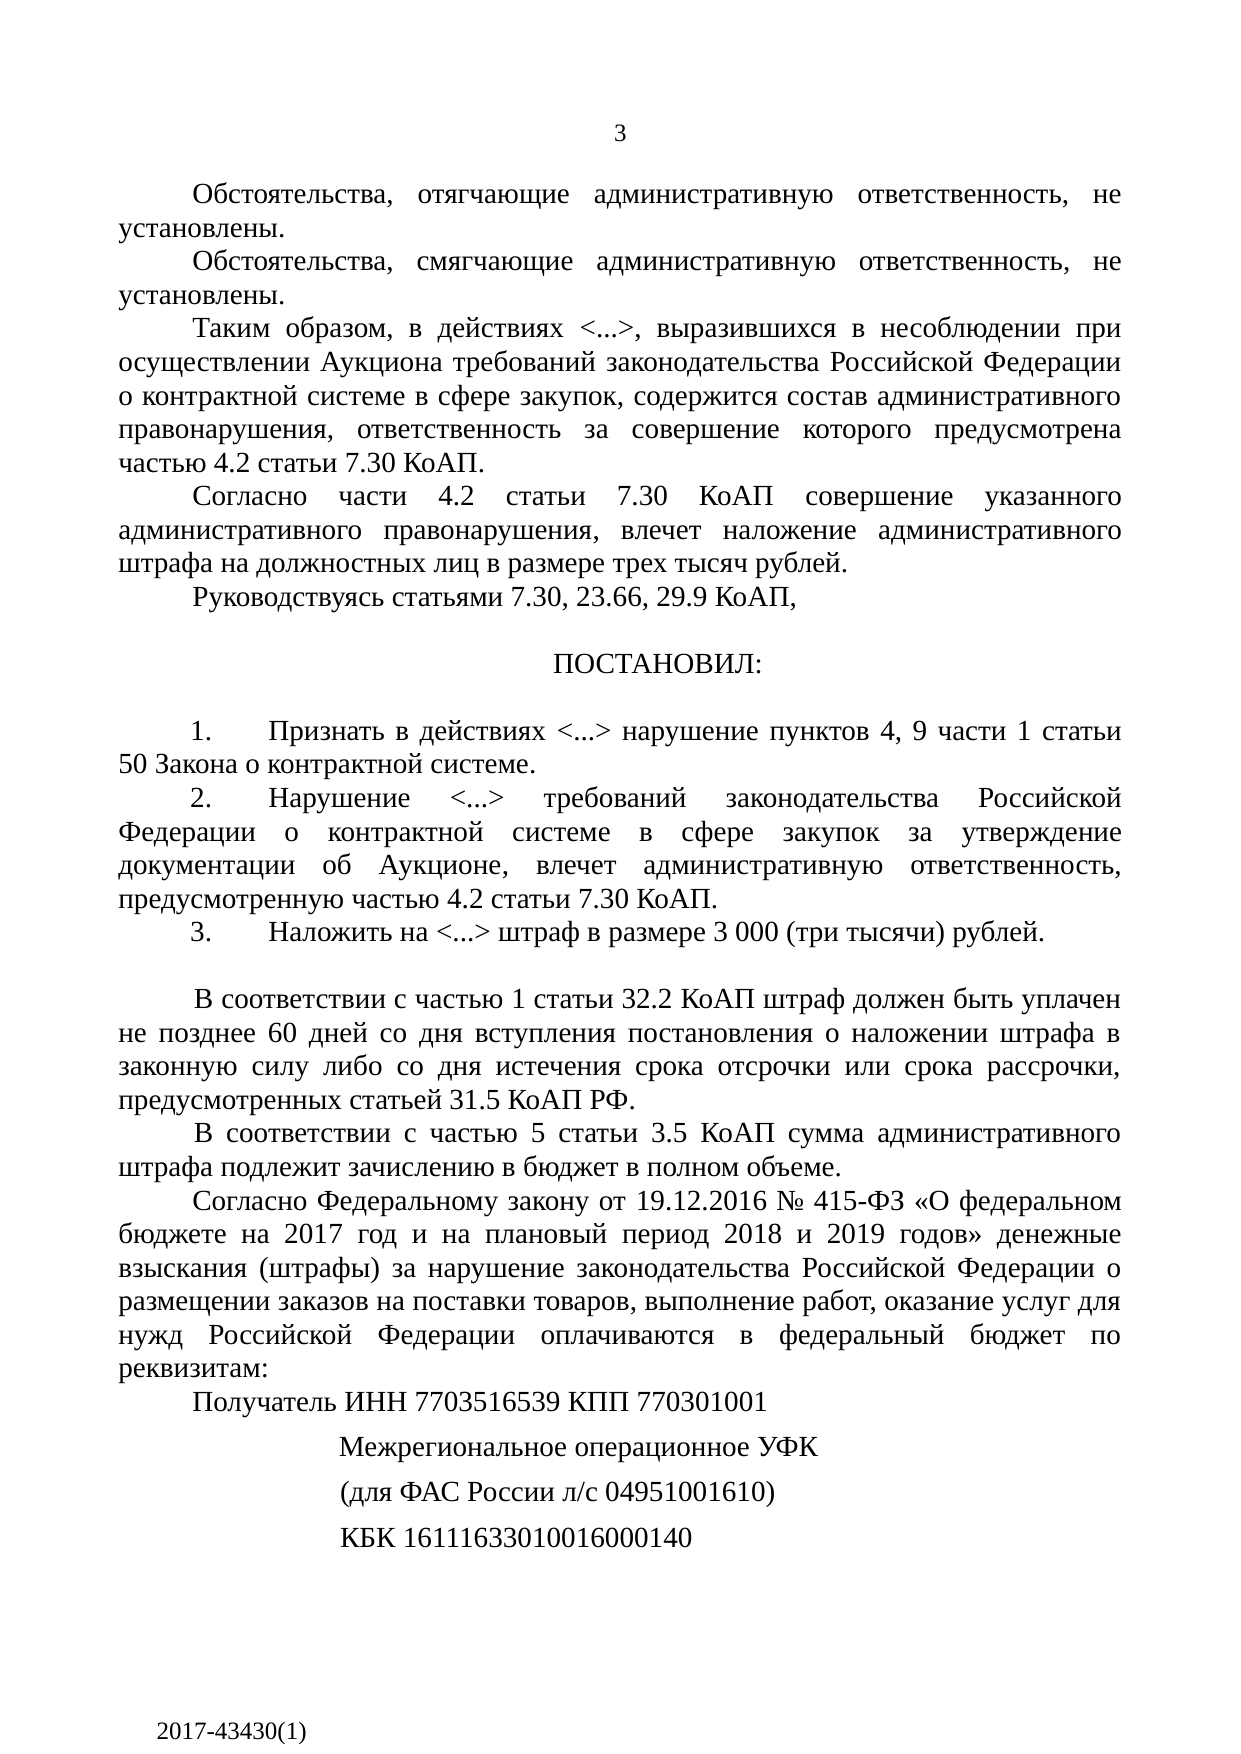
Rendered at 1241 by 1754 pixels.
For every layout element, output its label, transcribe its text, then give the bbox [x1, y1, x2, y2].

text Согласно Федеральному закону от 19.12.2016 № 415-ФЗ «О федеральном бюджете на 2017 год и на плановый период 2018 и 2019 годов» денежные взыскания (штрафы) за нарушение законодательства Российской Федерации о размещении заказов на поставки товаров, выполнение работ, оказание услуг для нужд Российской Федерации оплачиваются в федеральный бюджет по реквизитам: [118, 1183, 1122, 1384]
text Согласно части 4.2 статьи 7.30 КоАП совершение указанного административного правонарушения, влечет наложение административного штрафа на должностных лиц в размере трех тысяч рублей. [118, 478, 1122, 579]
text Обстоятельства, отягчающие административную ответственность, не установлены. [118, 176, 1122, 243]
text КБК 16111633010016000140 [118, 1520, 1122, 1553]
text Обстоятельства, смягчающие административную ответственность, не установлены. [118, 243, 1122, 311]
list Признать в действиях <...> нарушение пунктов 4, 9 части 1 статьи 50 Закона о контрактной системе. [118, 713, 1122, 780]
text (для ФАС России л/с 04951001610) [118, 1474, 1122, 1508]
text В соответствии с частью 5 статьи 3.5 КоАП сумма административного штрафа подлежит зачислению в бюджет в полном объеме. [118, 1116, 1122, 1183]
text Получатель ИНН 7703516539 КПП 770301001 [118, 1384, 1122, 1417]
list Нарушение <...> требований законодательства Российской Федерации о контрактной системе в сфере закупок за утверждение документации об Аукционе, влечет административную ответственность, предусмотренную частью 4.2 статьи 7.30 КоАП. [118, 780, 1122, 914]
text Руководствуясь статьями 7.30, 23.66, 29.9 КоАП, [118, 579, 1122, 612]
text В соответствии с частью 1 статьи 32.2 КоАП штраф должен быть уплачен не позднее 60 дней со дня вступления постановления о наложении штрафа в законную силу либо со дня истечения срока отсрочки или срока рассрочки, предусмотренных статьей 31.5 КоАП РФ. [118, 981, 1122, 1116]
text Межрегиональное операционное УФК [118, 1429, 1122, 1463]
text Таким образом, в действиях <...>, выразившихся в несоблюдении при осуществлении Аукциона требований законодательства Российской Федерации о контрактной системе в сфере закупок, содержится состав административного правонарушения, ответственность за совершение которого предусмотрена частью 4.2 статьи 7.30 КоАП. [118, 311, 1122, 478]
text ПОСТАНОВИЛ: [118, 646, 1122, 679]
list Наложить на <...> штраф в размере 3 000 (три тысячи) рублей. [118, 914, 1122, 948]
